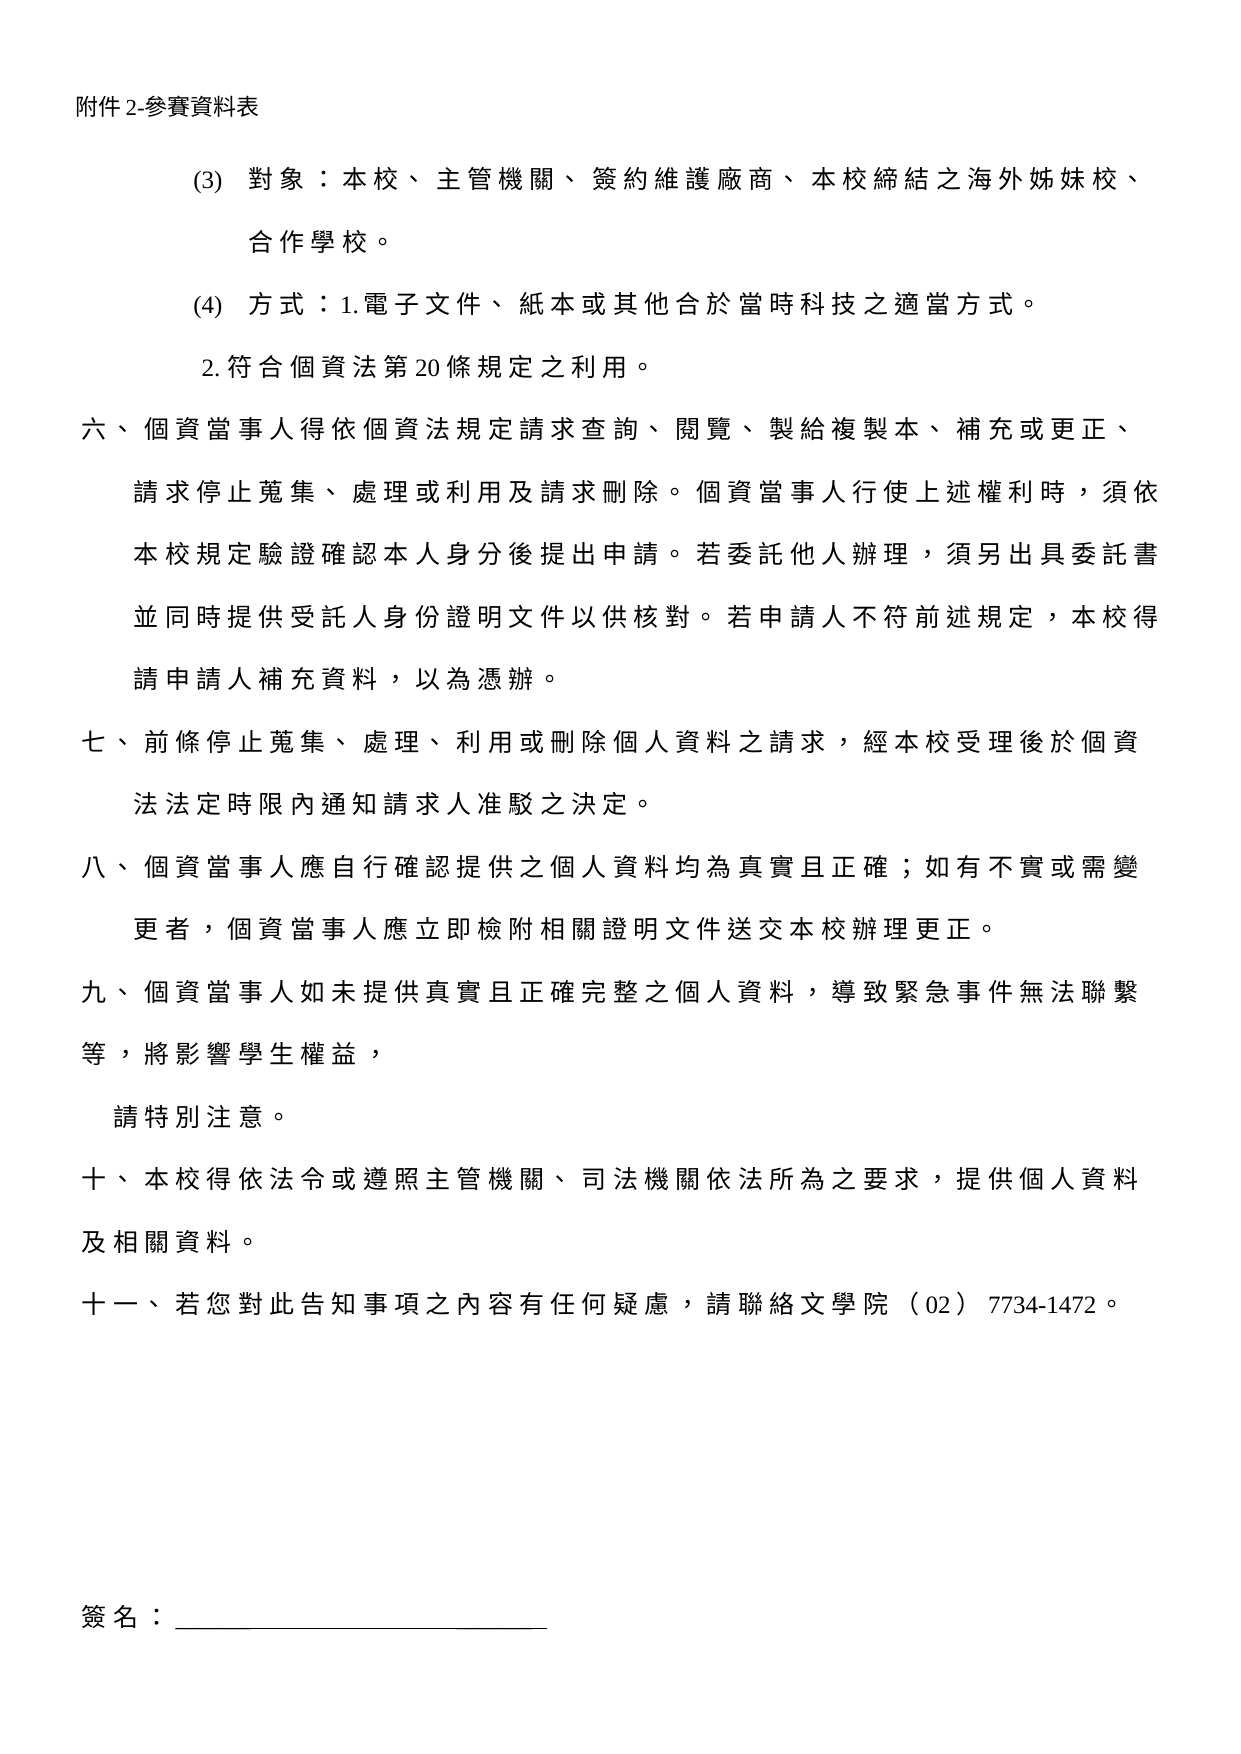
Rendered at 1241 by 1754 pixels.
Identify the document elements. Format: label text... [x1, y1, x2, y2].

text 2.符合個資法第20條規定之利用。 [78, 324, 1162, 386]
list 方式：1.電子文件、紙本或其他合於當時科技之適當方式。 [187, 261, 1162, 324]
text 七、前條停止蒐集、處理、利用或刪除個人資料之請求，經本校受理後於個資法法定時限內通知請求人准駁之決定。 [78, 699, 1162, 824]
text 十一、若您對此告知事項之內容有任何疑慮，請聯絡文學院（02）7734-1472。 [78, 1261, 1162, 1324]
text 十、本校得依法令或遵照主管機關、司法機關依法所為之要求，提供個人資料及相關資料。 [78, 1136, 1162, 1261]
text 八、個資當事人應自行確認提供之個人資料均為真實且正確；如有不實或需變更者，個資當事人應立即檢附相關證明文件送交本校辦理更正。 [78, 824, 1162, 949]
text 六、個資當事人得依個資法規定請求查詢、閱覽、製給複製本、補充或更正、請求停止蒐集、處理或利用及請求刪除。個資當事人行使上述權利時，須依本校規定驗證確認本人身分後提出申請。若委託他人辦理，須另出具委託書並同時提供受託人身份證明文件以供核對。若申請人不符前述規定，本校得請申請人補充資料，以為憑辦。 [78, 386, 1162, 699]
text 九、個資當事人如未提供真實且正確完整之個人資料，導致緊急事件無法聯繫等，將影響學生權益， [78, 949, 1162, 1074]
text 請特別注意。 [78, 1074, 1162, 1136]
text 簽名：______ ______ [78, 1574, 1062, 1636]
list 對象：本校、主管機關、簽約維護廠商、本校締結之海外姊妹校、合作學校。 [187, 136, 1162, 261]
